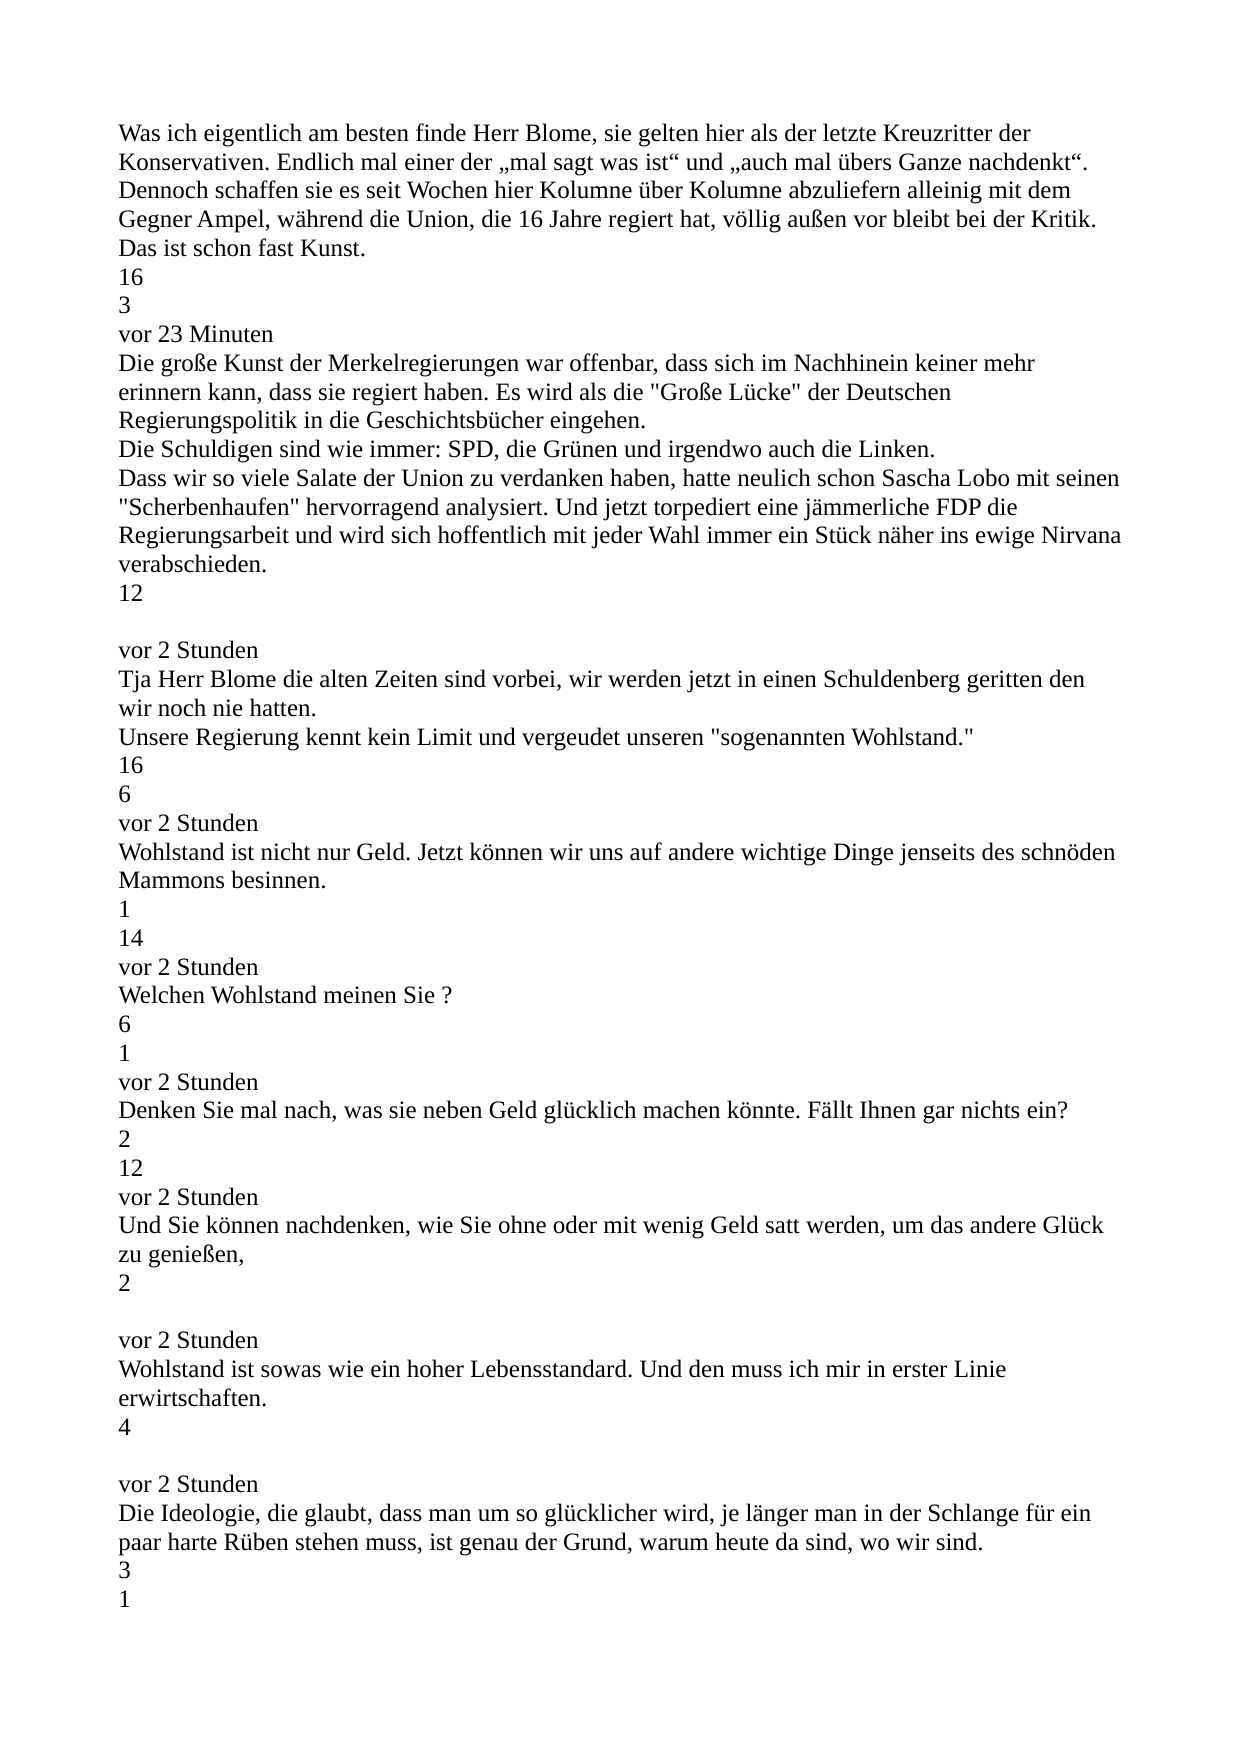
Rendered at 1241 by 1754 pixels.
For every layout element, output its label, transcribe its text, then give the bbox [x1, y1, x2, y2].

text 1 [118, 1038, 1122, 1067]
text 1 [118, 1584, 1122, 1613]
text vor 2 Stunden [118, 952, 1122, 981]
text Die große Kunst der Merkelregierungen war offenbar, dass sich im Nachhinein keiner mehr erinnern kann, dass sie regiert haben. Es wird als die "Große Lücke" der Deutschen Regierungspolitik in die Geschichtsbücher eingehen. [118, 348, 1122, 434]
text 4 [118, 1412, 1122, 1441]
text vor 2 Stunden [118, 1067, 1122, 1096]
text vor 23 Minuten [118, 319, 1122, 348]
text Die Schuldigen sind wie immer: SPD, die Grünen und irgendwo auch die Linken. [118, 434, 1122, 463]
text vor 2 Stunden [118, 808, 1122, 837]
text 2 [118, 1268, 1122, 1297]
text 3 [118, 1556, 1122, 1584]
text Welchen Wohlstand meinen Sie ? [118, 981, 1122, 1009]
text 2 [118, 1124, 1122, 1153]
text vor 2 Stunden [118, 1469, 1122, 1498]
text Wohlstand ist nicht nur Geld. Jetzt können wir uns auf andere wichtige Dinge jenseits des schnöden Mammons besinnen. [118, 837, 1122, 894]
text 16 [118, 262, 1122, 291]
text Denken Sie mal nach, was sie neben Geld glücklich machen könnte. Fällt Ihnen gar nichts ein? [118, 1096, 1122, 1124]
text Tja Herr Blome die alten Zeiten sind vorbei, wir werden jetzt in einen Schuldenberg geritten den wir noch nie hatten. [118, 664, 1122, 722]
text vor 2 Stunden [118, 636, 1122, 664]
text 12 [118, 578, 1122, 607]
text vor 2 Stunden [118, 1326, 1122, 1354]
text 12 [118, 1153, 1122, 1182]
text Unsere Regierung kennt kein Limit und vergeudet unseren "sogenannten Wohlstand." [118, 722, 1122, 751]
text 1 [118, 894, 1122, 923]
text 6 [118, 1009, 1122, 1038]
text Und Sie können nachdenken, wie Sie ohne oder mit wenig Geld satt werden, um das andere Glück zu genießen, [118, 1211, 1122, 1268]
text Was ich eigentlich am besten finde Herr Blome, sie gelten hier als der letzte Kreuzritter der Konservativen. Endlich mal einer der „mal sagt was ist“ und „auch mal übers Ganze nachdenkt“. Dennoch schaffen sie es seit Wochen hier Kolumne über Kolumne abzuliefern alleinig mit dem Gegner Ampel, während die Union, die 16 Jahre regiert hat, völlig außen vor bleibt bei der Kritik. Das ist schon fast Kunst. [118, 118, 1122, 262]
text Die Ideologie, die glaubt, dass man um so glücklicher wird, je länger man in der Schlange für ein paar harte Rüben stehen muss, ist genau der Grund, warum heute da sind, wo wir sind. [118, 1498, 1122, 1556]
text 14 [118, 923, 1122, 952]
text 6 [118, 779, 1122, 808]
text 16 [118, 751, 1122, 779]
text Dass wir so viele Salate der Union zu verdanken haben, hatte neulich schon Sascha Lobo mit seinen "Scherbenhaufen" hervorragend analysiert. Und jetzt torpediert eine jämmerliche FDP die Regierungsarbeit und wird sich hoffentlich mit jeder Wahl immer ein Stück näher ins ewige Nirvana verabschieden. [118, 463, 1122, 578]
text Wohlstand ist sowas wie ein hoher Lebensstandard. Und den muss ich mir in erster Linie erwirtschaften. [118, 1354, 1122, 1412]
text 3 [118, 291, 1122, 319]
text vor 2 Stunden [118, 1182, 1122, 1211]
